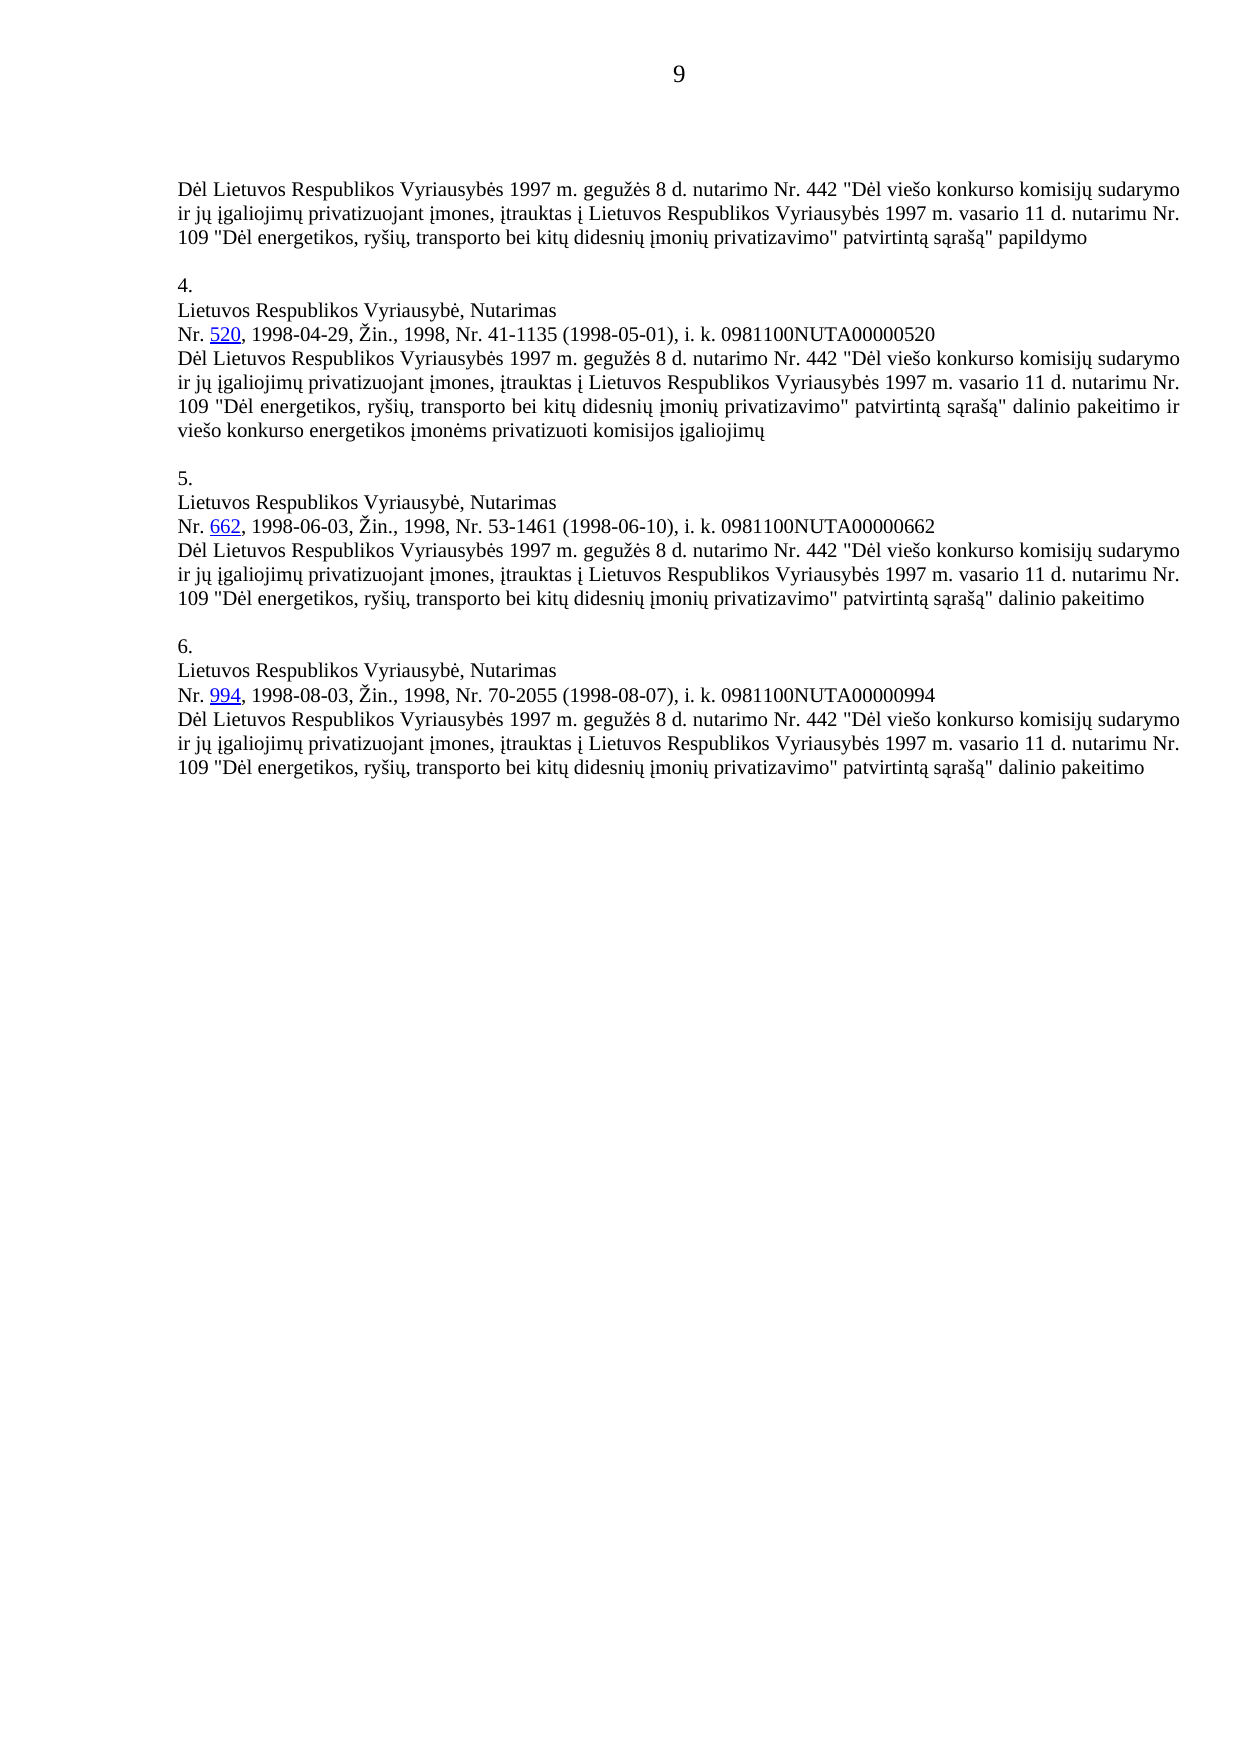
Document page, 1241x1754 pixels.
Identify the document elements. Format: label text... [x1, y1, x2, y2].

text Dėl Lietuvos Respublikos Vyriausybės 1997 m. gegužės 8 d. nutarimo Nr. 442 "Dėl viešo konkurso komisijų sudarymo ir jų įgaliojimų privatizuojant įmones, įtrauktas į Lietuvos Respublikos Vyriausybės 1997 m. vasario 11 d. nutarimu Nr. 109 "Dėl energetikos, ryšių, transporto bei kitų didesnių įmonių privatizavimo" patvirtintą sąrašą" dalinio pakeitimo [177, 538, 1181, 610]
text Dėl Lietuvos Respublikos Vyriausybės 1997 m. gegužės 8 d. nutarimo Nr. 442 "Dėl viešo konkurso komisijų sudarymo ir jų įgaliojimų privatizuojant įmones, įtrauktas į Lietuvos Respublikos Vyriausybės 1997 m. vasario 11 d. nutarimu Nr. 109 "Dėl energetikos, ryšių, transporto bei kitų didesnių įmonių privatizavimo" patvirtintą sąrašą" dalinio pakeitimo ir viešo konkurso energetikos įmonėms privatizuoti komisijos įgaliojimų [177, 346, 1181, 442]
text Lietuvos Respublikos Vyriausybė, Nutarimas [177, 658, 1181, 682]
text Dėl Lietuvos Respublikos Vyriausybės 1997 m. gegužės 8 d. nutarimo Nr. 442 "Dėl viešo konkurso komisijų sudarymo ir jų įgaliojimų privatizuojant įmones, įtrauktas į Lietuvos Respublikos Vyriausybės 1997 m. vasario 11 d. nutarimu Nr. 109 "Dėl energetikos, ryšių, transporto bei kitų didesnių įmonių privatizavimo" patvirtintą sąrašą" dalinio pakeitimo [177, 707, 1181, 779]
text Nr. 994, 1998-08-03, Žin., 1998, Nr. 70-2055 (1998-08-07), i. k. 0981100NUTA00000994 [177, 682, 1181, 707]
text 5. [177, 466, 1181, 490]
text 4. [177, 273, 1181, 297]
text Nr. 662, 1998-06-03, Žin., 1998, Nr. 53-1461 (1998-06-10), i. k. 0981100NUTA00000662 [177, 514, 1181, 538]
text Lietuvos Respublikos Vyriausybė, Nutarimas [177, 297, 1181, 322]
text 6. [177, 634, 1181, 658]
text Nr. 520, 1998-04-29, Žin., 1998, Nr. 41-1135 (1998-05-01), i. k. 0981100NUTA00000520 [177, 322, 1181, 346]
text Dėl Lietuvos Respublikos Vyriausybės 1997 m. gegužės 8 d. nutarimo Nr. 442 "Dėl viešo konkurso komisijų sudarymo ir jų įgaliojimų privatizuojant įmones, įtrauktas į Lietuvos Respublikos Vyriausybės 1997 m. vasario 11 d. nutarimu Nr. 109 "Dėl energetikos, ryšių, transporto bei kitų didesnių įmonių privatizavimo" patvirtintą sąrašą" papildymo [177, 177, 1181, 249]
text Lietuvos Respublikos Vyriausybė, Nutarimas [177, 490, 1181, 514]
